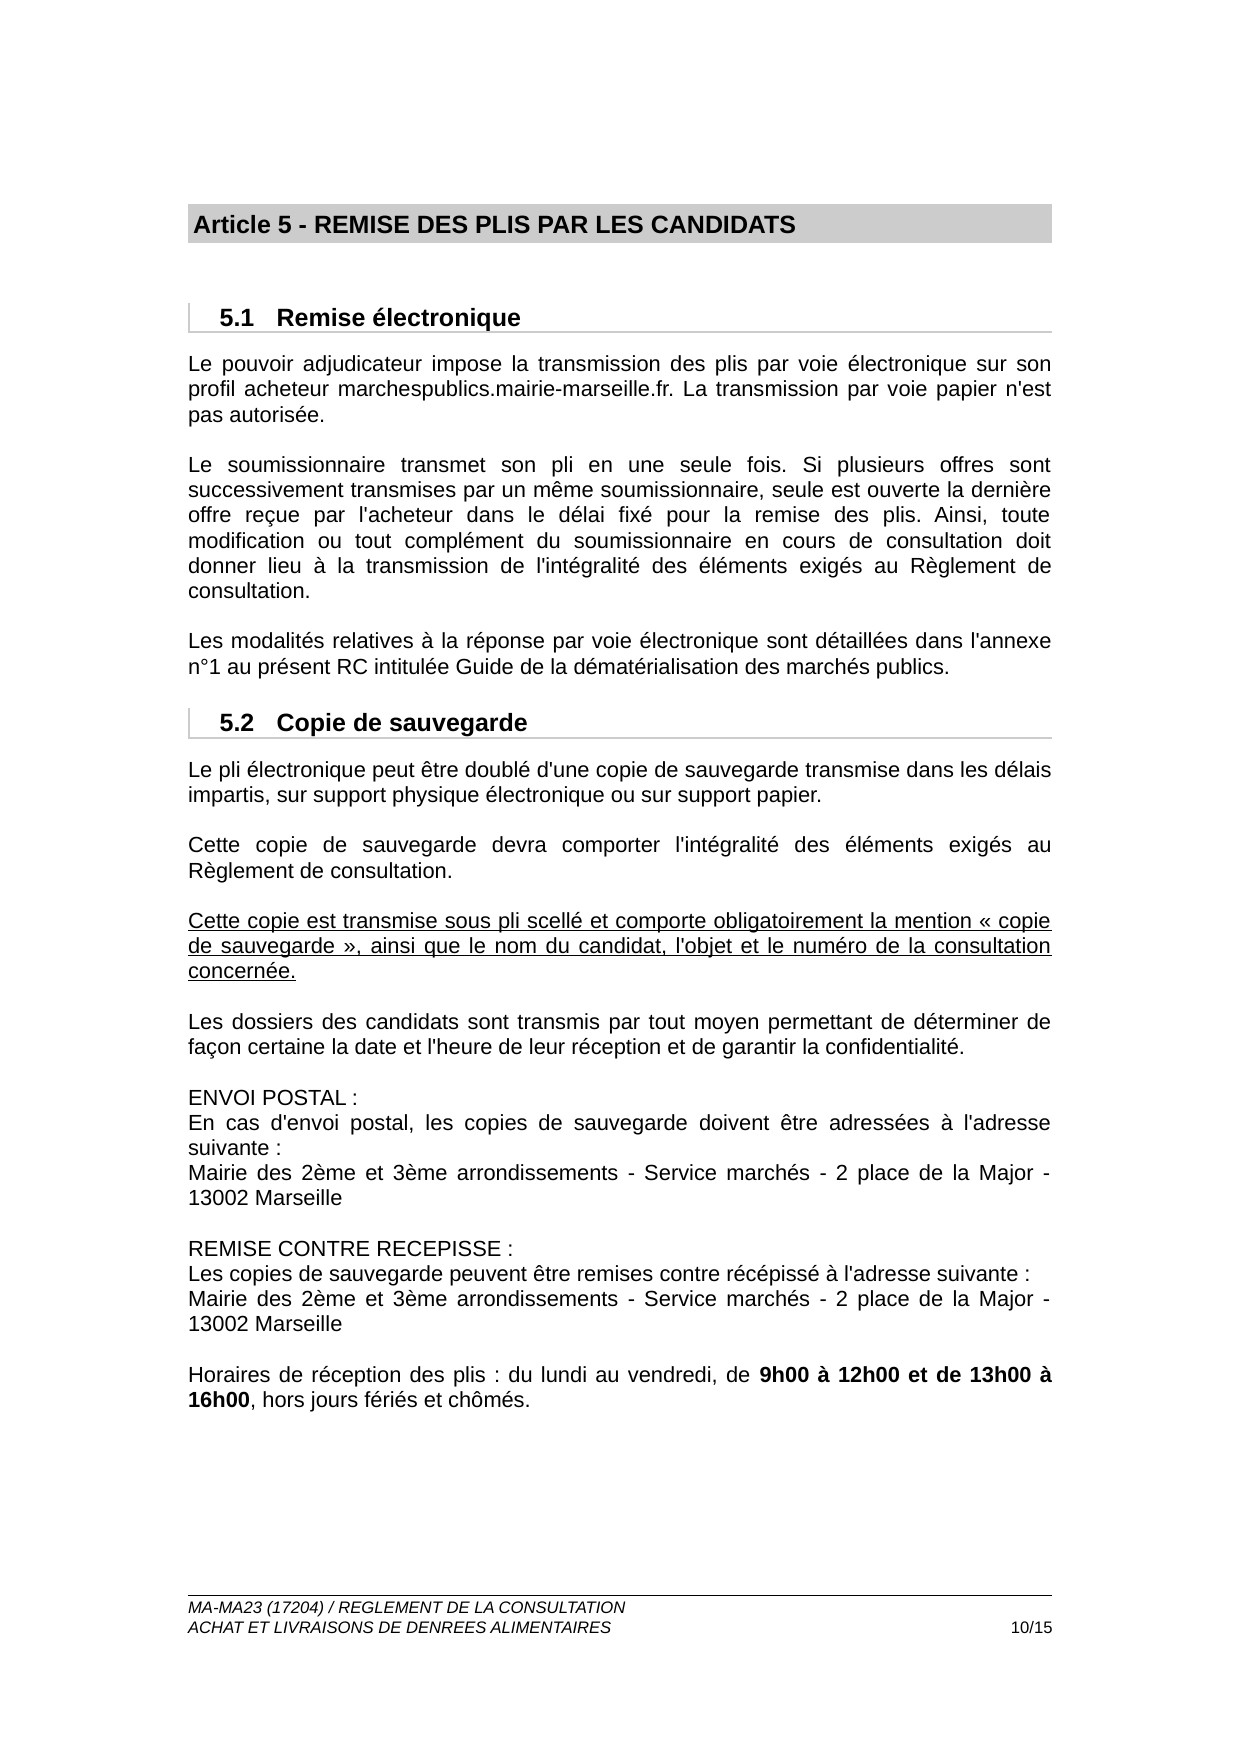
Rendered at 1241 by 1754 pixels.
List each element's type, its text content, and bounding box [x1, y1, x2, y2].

text Le pouvoir adjudicateur impose la transmission des plis par voie électronique sur son profil acheteur marchespublics.mairie-marseille.fr. La transmission par voie papier n'est pas autorisée. [188, 351, 1052, 427]
text En cas d'envoi postal, les copies de sauvegarde doivent être adressées à l'adresse suivante : [188, 1110, 1052, 1160]
text REMISE CONTRE RECEPISSE : [188, 1236, 1052, 1261]
text Cette copie de sauvegarde devra comporter l'intégralité des éléments exigés au Règlement de consultation. [188, 832, 1052, 883]
text Mairie des 2ème et 3ème arrondissements - Service marchés - 2 place de la Major - 13002 Marseille [188, 1160, 1052, 1211]
text Les copies de sauvegarde peuvent être remises contre récépissé à l'adresse suivante : [188, 1261, 1052, 1286]
text concernée. [188, 956, 1052, 984]
subtitle REMISE DES PLIS PAR LES CANDIDATS [190, 207, 1050, 241]
subtitle Remise électronique [188, 302, 1052, 331]
text Les modalités relatives à la réponse par voie électronique sont détaillées dans l'annexe n°1 au présent RC intitulée Guide de la dématérialisation des marchés publics. [188, 628, 1052, 679]
text de sauvegarde », ainsi que le nom du candidat, l'objet et le numéro de la consultation [188, 931, 1052, 955]
text Le pli électronique peut être doublé d'une copie de sauvegarde transmise dans les délais impartis, sur support physique électronique ou sur support papier. [188, 757, 1052, 807]
text ENVOI POSTAL : [188, 1084, 1052, 1110]
text Les dossiers des candidats sont transmis par tout moyen permettant de déterminer de façon certaine la date et l'heure de leur réception et de garantir la confidentialité. [188, 1009, 1052, 1059]
text Mairie des 2ème et 3ème arrondissements - Service marchés - 2 place de la Major - 13002 Marseille [188, 1286, 1052, 1337]
subtitle Copie de sauvegarde [190, 708, 1052, 737]
text Horaires de réception des plis : du lundi au vendredi, de 9h00 à 12h00 et de 13h00 à 16h00, hors jours fériés et chômés. [188, 1362, 1052, 1412]
text Cette copie est transmise sous pli scellé et comporte obligatoirement la mention « copie [188, 908, 1052, 930]
text Le soumissionnaire transmet son pli en une seule fois. Si plusieurs offres sont successivement transmises par un même soumissionnaire, seule est ouverte la dernière offre reçue par l'acheteur dans le délai fixé pour la remise des plis. Ainsi, toute modification ou tout complément du soumissionnaire en cours de consultation doit donner lieu à la transmission de l'intégralité des éléments exigés au Règlement de consultation. [188, 452, 1052, 603]
